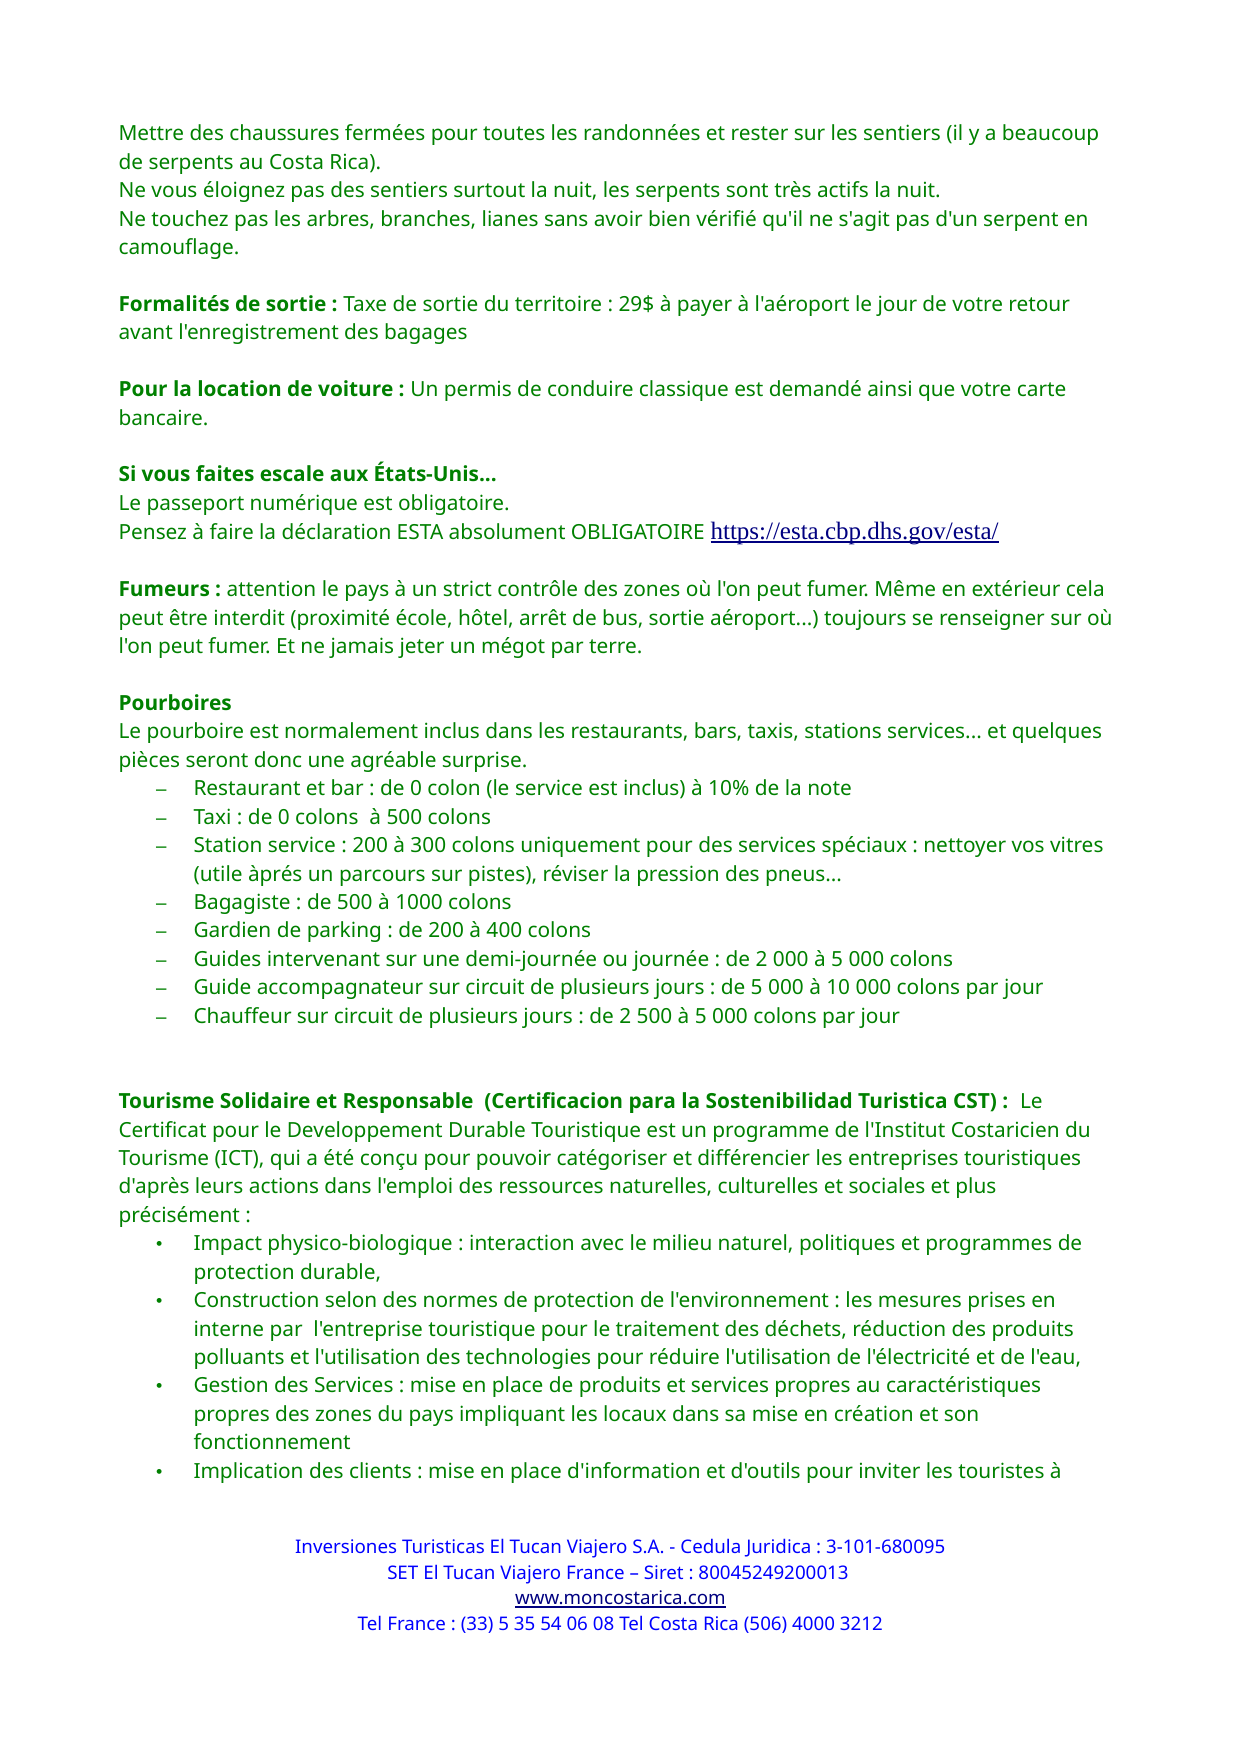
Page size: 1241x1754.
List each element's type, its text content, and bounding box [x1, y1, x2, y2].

list Restaurant et bar : de 0 colon (le service est inclus) à 10% de la note [156, 773, 1122, 802]
list Gardien de parking : de 200 à 400 colons [156, 916, 1122, 944]
list Implication des clients : mise en place d'information et d'outils pour inviter les touristes à [156, 1456, 1122, 1484]
text Pourboires [118, 688, 1122, 717]
list Taxi : de 0 colons à 500 colons [156, 802, 1122, 830]
list Chauffeur sur circuit de plusieurs jours : de 2 500 à 5 000 colons par jour [156, 1001, 1122, 1029]
list Impact physico-biologique : interaction avec le milieu naturel, politiques et programmes de protection durable, [156, 1228, 1122, 1285]
text Fumeurs : attention le pays à un strict contrôle des zones où l'on peut fumer. Même en extérieur cela peut être interdit (proximité école, hôtel, arrêt de bus, sortie aéroport...) toujours se renseigner sur où l'on peut fumer. Et ne jamais jeter un mégot par terre. [118, 574, 1122, 660]
text Tourisme Solidaire et Responsable (Certificacion para la Sostenibilidad Turistica CST) : Le Certificat pour le Developpement Durable Touristique est un programme de l'Institut Costaricien du Tourisme (ICT), qui a été conçu pour pouvoir catégoriser et différencier les entreprises touristiques d'après leurs actions dans l'emploi des ressources naturelles, culturelles et sociales et plus précisément : [118, 1086, 1122, 1228]
list Bagagiste : de 500 à 1000 colons [156, 887, 1122, 916]
text Mettre des chaussures fermées pour toutes les randonnées et rester sur les sentiers (il y a beaucoup de serpents au Costa Rica). [118, 118, 1122, 175]
list Station service : 200 à 300 colons uniquement pour des services spéciaux : nettoyer vos vitres (utile àprés un parcours sur pistes), réviser la pression des pneus... [156, 830, 1122, 887]
list Gestion des Services : mise en place de produits et services propres au caractéristiques propres des zones du pays impliquant les locaux dans sa mise en création et son fonctionnement [156, 1371, 1122, 1456]
text Le passeport numérique est obligatoire. Pensez à faire la déclaration ESTA absolument OBLIGATOIRE https://esta.cbp.dhs.gov/esta/ [118, 488, 1122, 546]
list Guides intervenant sur une demi-journée ou journée : de 2 000 à 5 000 colons [156, 944, 1122, 972]
text Ne vous éloignez pas des sentiers surtout la nuit, les serpents sont très actifs la nuit. [118, 175, 1122, 204]
text Le pourboire est normalement inclus dans les restaurants, bars, taxis, stations services... et quelques pièces seront donc une agréable surprise. [118, 717, 1122, 773]
text Formalités de sortie : Taxe de sortie du territoire : 29$ à payer à l'aéroport le jour de votre retour avant l'enregistrement des bagages [118, 261, 1122, 346]
text Pour la location de voiture : Un permis de conduire classique est demandé ainsi que votre carte bancaire. [118, 374, 1122, 431]
text Ne touchez pas les arbres, branches, lianes sans avoir bien vérifié qu'il ne s'agit pas d'un serpent en camouflage. [118, 204, 1122, 261]
list Construction selon des normes de protection de l'environnement : les mesures prises en interne par l'entreprise touristique pour le traitement des déchets, réduction des produits polluants et l'utilisation des technologies pour réduire l'utilisation de l'électricité et de l'eau, [156, 1285, 1122, 1371]
list Guide accompagnateur sur circuit de plusieurs jours : de 5 000 à 10 000 colons par jour [156, 972, 1122, 1001]
text Si vous faites escale aux États-Unis... [118, 431, 1122, 488]
